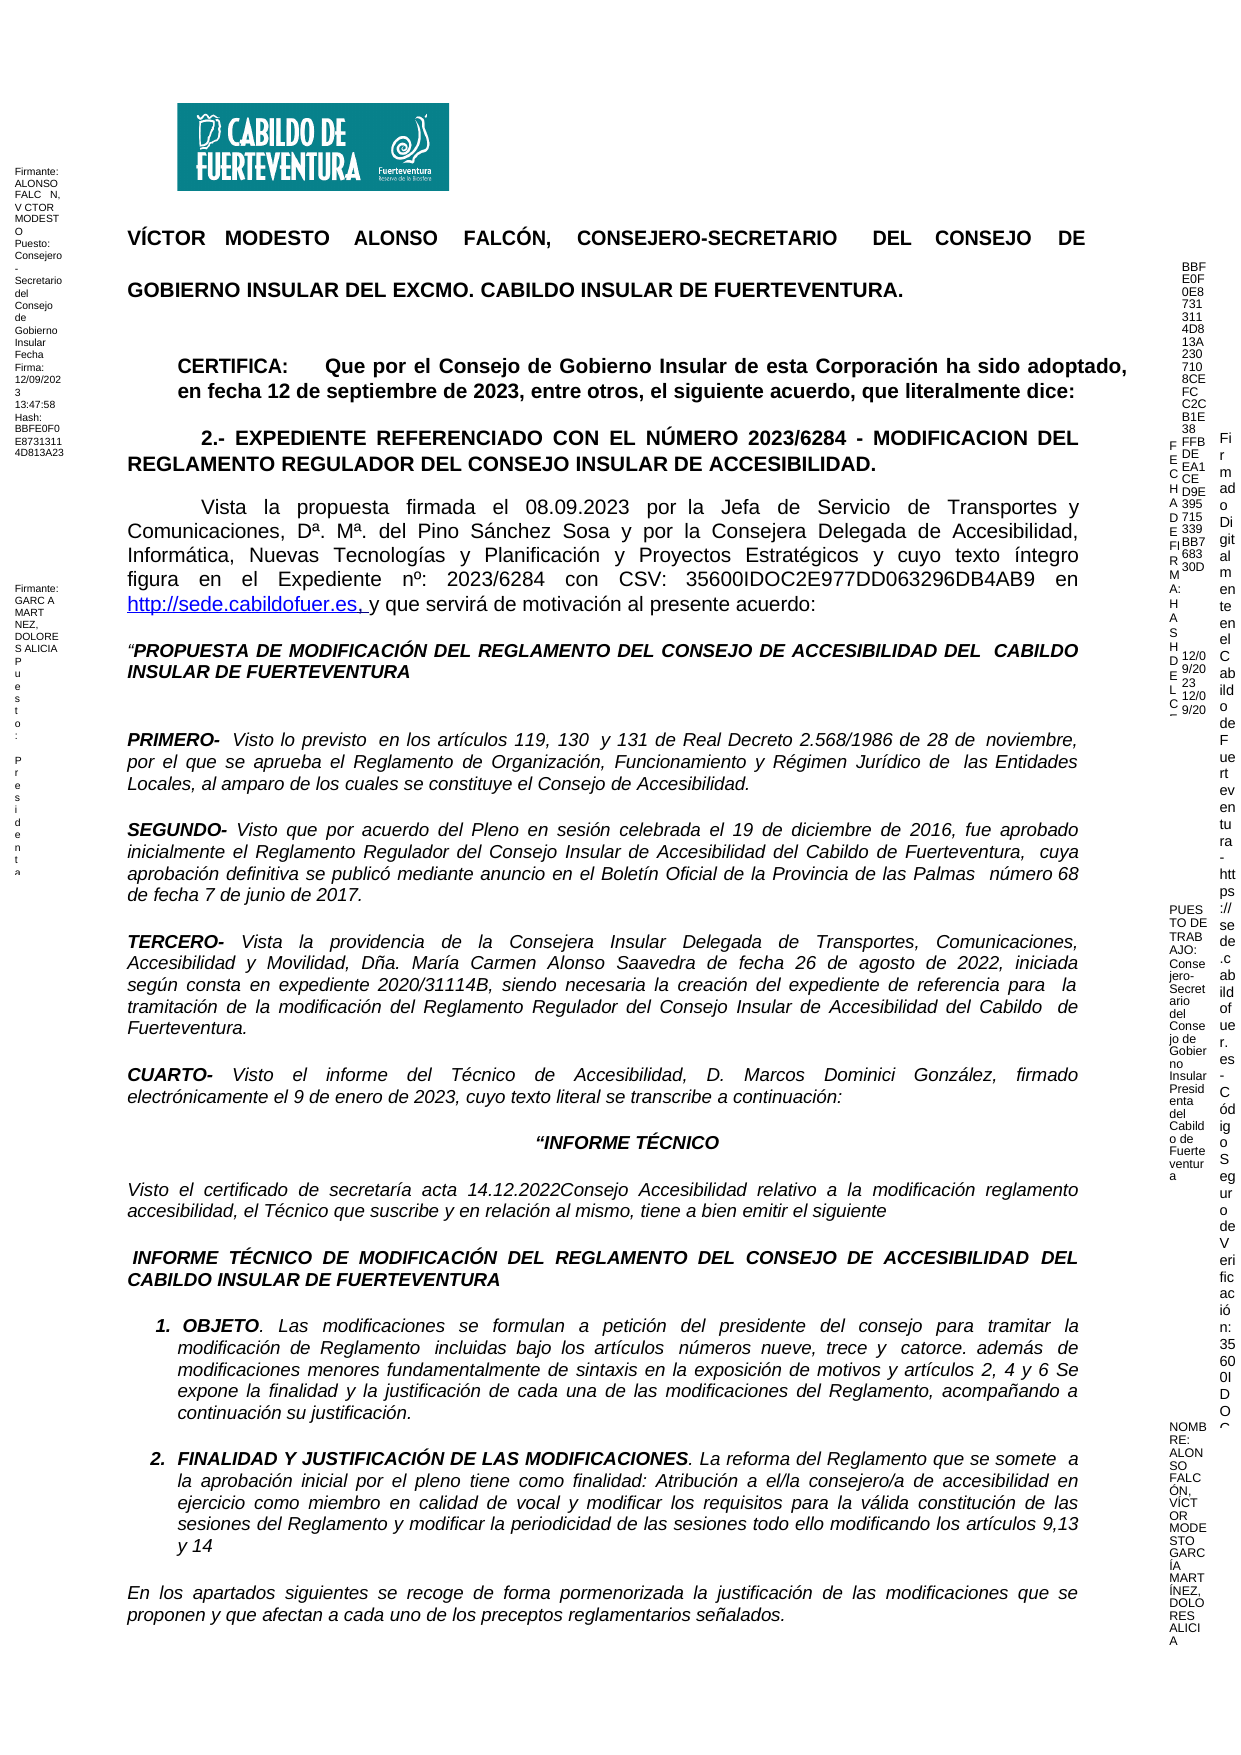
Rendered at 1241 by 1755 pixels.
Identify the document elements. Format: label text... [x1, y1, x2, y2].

text Puesto: Consejero-Secretario del Consejo de Gobierno Insular Fecha Firma: 12/09/2023 13:47:58 [14, 238, 63, 411]
text CUARTO- Visto el informe del Técnico de Accesibilidad, D. Marcos Dominici González, firmado electrónicamente el 9 de enero de 2023, cuyo texto literal se transcribe a continuación: [127, 1037, 1079, 1080]
subtitle 2.- EXPEDIENTE REFERENCIADO CON EL NÚMERO 2023/6284 - MODIFICACION DEL REGLAMENTO REGULADOR DEL CONSEJO INSULAR DE ACCESIBILIDAD. [127, 399, 1079, 449]
text 12/09/2023 [1182, 649, 1209, 690]
subtitle INFORME TÉCNICO DE MODIFICACIÓN DEL REGLAMENTO DEL CONSEJO DE ACCESIBILIDAD DEL CABILDO INSULAR DE FUERTEVENTURA [127, 1220, 1079, 1263]
list FINALIDAD Y JUSTIFICACIÓN DE LAS MODIFICACIONES. La reforma del Reglamento que se somete a la aprobación inicial por el pleno tiene como finalidad: Atribución a el/la consejero/a de accesibilidad en ejercicio como miembro en calidad de vocal y modificar los requisitos para la válida constitución de las sesiones del Reglamento y modificar la periodicidad de las sesiones todo ello modificando los artículos 9,13 y 14 [150, 1421, 1079, 1529]
text Hash: BBFE0F0E87313114D813A2307108CEFCC2CB1E38 [14, 411, 64, 458]
list NOMBRE: [1169, 1420, 1209, 1447]
subtitle “INFORME TÉCNICO [533, 1105, 722, 1126]
text TERCERO- Vista la providencia de la Consejera Insular Delegada de Transportes, Comunicaciones, Accesibilidad y Movilidad, Dña. María Carmen Alonso Saavedra de fecha 26 de agosto de 2022, iniciada según consta en expediente 2020/31114B, siendo necesaria la creación del expediente de referencia para la tramitación de la modificación del Reglamento Regulador del Consejo Insular de Accesibilidad del Cabildo de Fuerteventura. [127, 903, 1079, 1011]
text PRIMERO- Visto lo previsto en los artículos 119, 130 y 131 de Real Decreto 2.568/1986 de 28 de noviembre, por el que se aprueba el Reglamento de Organización, Funcionamiento y Régimen Jurídico de las Entidades Locales, al amparo de los cuales se constituye el Consejo de Accesibilidad. [127, 702, 1079, 767]
text TERCERO- Vista la providencia de la Consejera Insular Delegada de Transportes, Comunicaciones, Accesibilidad y Movilidad, Dña. María Carmen Alonso Saavedra de fecha 26 de agosto de 2022, iniciada según consta en expediente 2020/31114B, siendo necesaria la creación del expediente de referencia para la tramitación de la modificación del Reglamento Regulador del Consejo Insular de Accesibilidad del Cabildo de Fuerteventura. [1167, 903, 1209, 1208]
text FECHA DE FIRMA: HASH DEL CERTIFICADO: [1169, 438, 1184, 715]
list FINALIDAD Y JUSTIFICACIÓN DE LAS MODIFICACIONES. La reforma del Reglamento que se somete a la aprobación inicial por el pleno tiene como finalidad: Atribución a el/la consejero/a de accesibilidad en ejercicio como miembro en calidad de vocal y modificar los requisitos para la válida constitución de las sesiones del Reglamento y modificar la periodicidad de las sesiones todo ello modificando los artículos 9,13 y 14 [1167, 1420, 1209, 1651]
text Firmado Digitalmente en el Cabildo de Fuerteventura - https://sede.cabildofuer.es - Código Seguro de Verificación: 35600IDOC2BB2BAC4D446DDF45B1 [1219, 430, 1236, 1427]
text SEGUNDO- Visto que por acuerdo del Pleno en sesión celebrada el 19 de diciembre de 2016, fue aprobado inicialmente el Reglamento Regulador del Consejo Insular de Accesibilidad del Cabildo de Fuerteventura, cuya aprobación definitiva se publicó mediante anuncio en el Boletín Oficial de la Provincia de las Palmas número 68 de fecha 7 de junio de 2017. [127, 792, 1079, 878]
text Consejero-Secretario del Consejo de Gobierno Insular Presidenta del Cabildo de Fuerteventura [1169, 958, 1207, 1183]
subtitle “PROPUESTA DE MODIFICACIÓN DEL REGLAMENTO DEL CONSEJO DE ACCESIBILIDAD DEL CABILDO INSULAR DE FUERTEVENTURA [127, 612, 1078, 655]
text 12/09/2023 [1182, 690, 1209, 716]
text PUESTO DE TRABAJO: [1169, 904, 1209, 957]
text CERTIFICA: Que por el Consejo de Gobierno Insular de esta Corporación ha sido adoptado, en fecha 12 de septiembre de 2023, entre otros, el siguiente acuerdo, que literalmente dice: [177, 327, 1135, 375]
list ALONSO FALCÓN, VÍCTOR MODESTO GARCÍA MARTÍNEZ, DOLORES ALICIA [1169, 1448, 1207, 1648]
subtitle [1179, 259, 1209, 572]
text Visto el certificado de secretaría acta 14.12.2022Consejo Accesibilidad relativo a la modificación reglamento accesibilidad, el Técnico que suscribe y en relación al mismo, tiene a bien emitir el siguiente [127, 1151, 1079, 1194]
text Firmante: ALONSO FALC N, V CTOR MODESTO [14, 165, 64, 237]
list OBJETO. Las modificaciones se formulan a petición del presidente del consejo para tramitar la modificación de Reglamento incluidas bajo los artículos números nueve, trece y catorce. además de modificaciones menores fundamentalmente de sintaxis en la exposición de motivos y artículos 2, 4 y 6 Se expone la finalidad y la justificación de cada una de las modificaciones del Reglamento, acompañando a continuación su justificación. [150, 1288, 1079, 1396]
text Firmante: GARC A MART NEZ, DOLORES ALICIA [14, 583, 64, 655]
subtitle VÍCTOR MODESTO ALONSO FALCÓN, CONSEJERO-SECRETARIO DEL CONSEJO DE GOBIERNO INSULAR DEL EXCMO. CABILDO INSULAR DE FUERTEVENTURA. [127, 226, 1138, 301]
text En los apartados siguientes se recoge de forma pormenorizada la justificación de las modificaciones que se proponen y que afectan a cada uno de los preceptos reglamentarios señalados. [127, 1554, 1079, 1598]
text BBFE0F0E87313114D813A2307108CEFCC2CB1E38 FFBDEEA1CED9E395715339BB768330D3CC2EDAE0 [1182, 261, 1207, 572]
subtitle Vista la propuesta firmada el 08.09.2023 por la Jefa de Servicio de Transportes y Comunicaciones, Dª. Mª. del Pino Sánchez Sosa y por la Consejera Delegada de Accesibilidad, Informática, Nuevas Tecnologías y Planificación y Proyectos Estratégicos y cuyo texto íntegro figura en el Expediente nº: 2023/6284 con CSV: 35600IDOC2E977DD063296DB4AB9 en http://sede.cabildofuer.es, y que servirá de motivación al presente acuerdo: [127, 467, 1079, 588]
